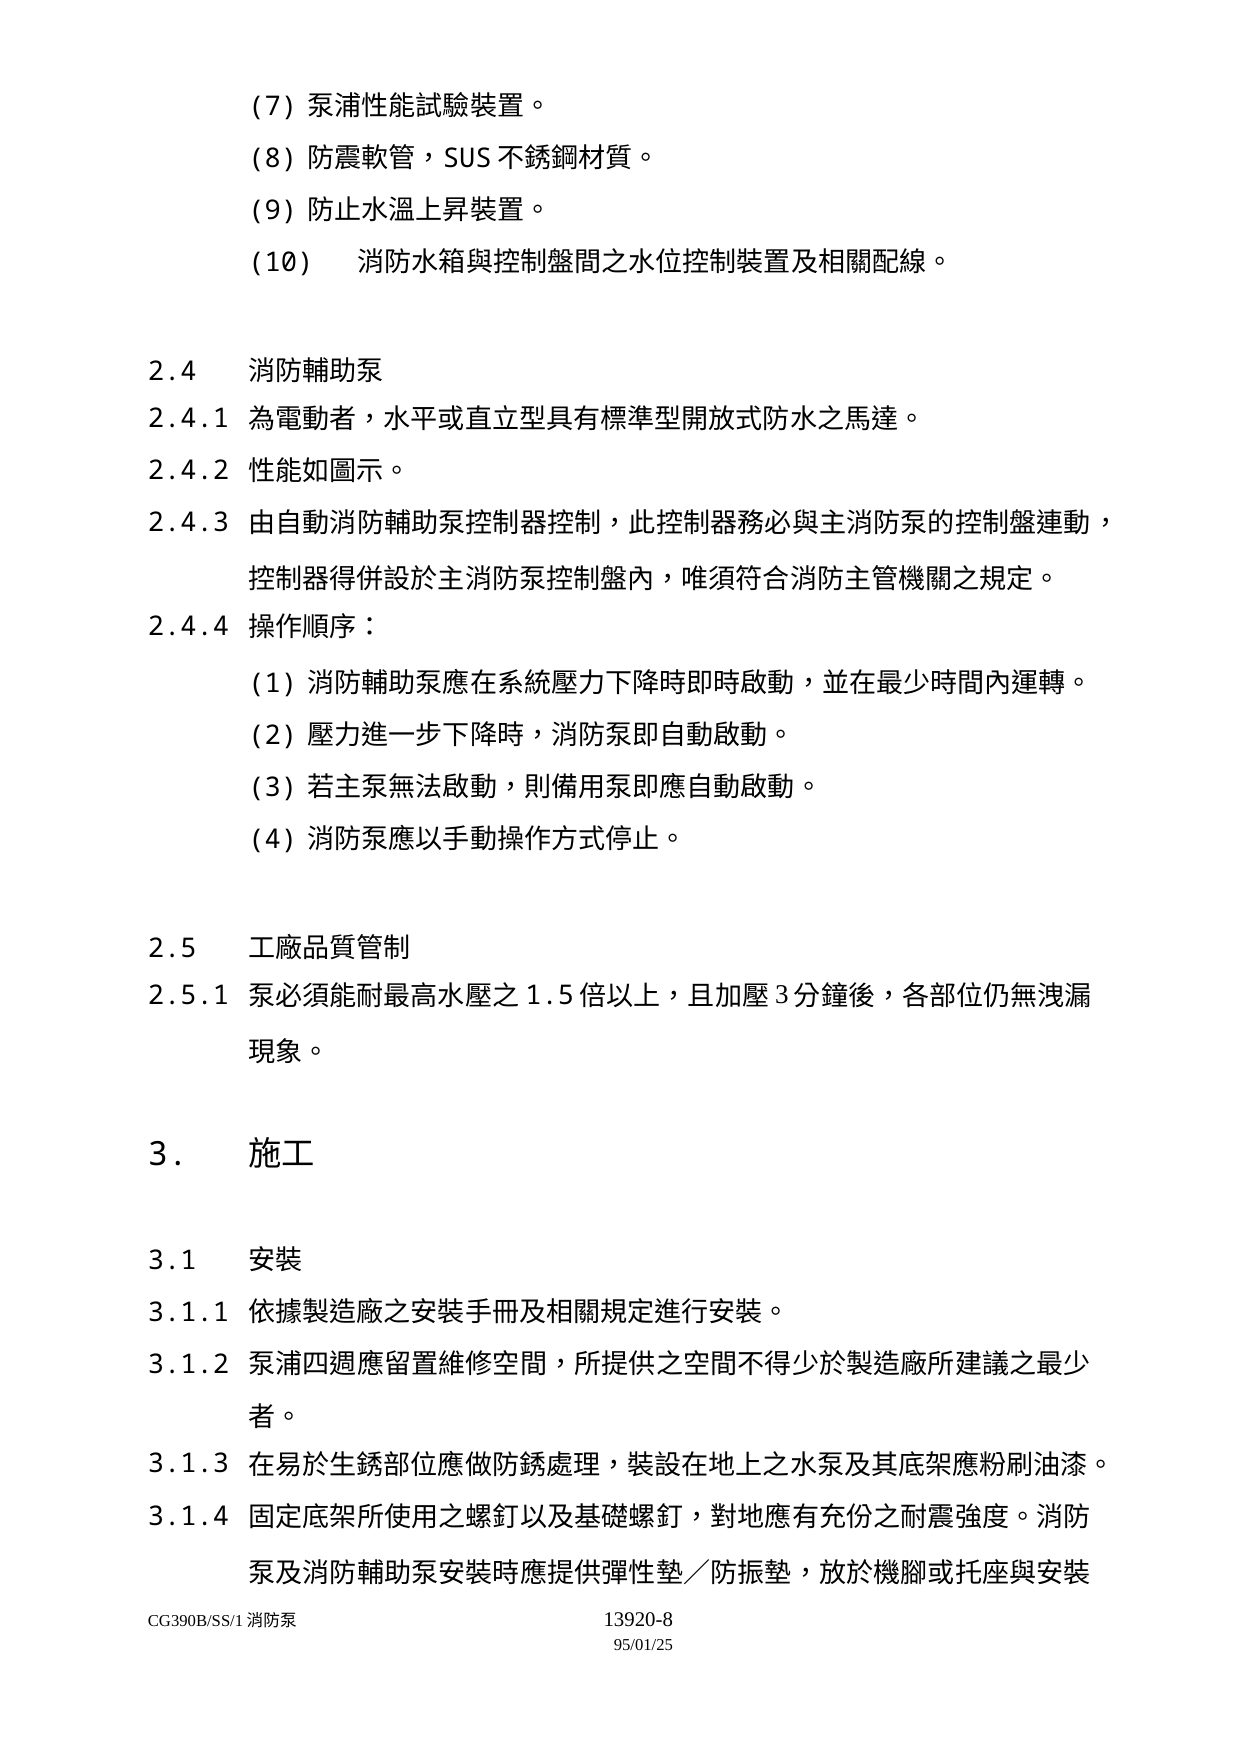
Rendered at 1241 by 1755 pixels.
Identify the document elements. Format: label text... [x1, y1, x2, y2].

text (4) 消防泵應以手動操作方式停止。 [248, 807, 1093, 859]
text (9) 防止水溫上昇裝置。 [248, 178, 1093, 230]
text (1) 消防輔助泵應在系統壓力下降時即時啟動，並在最少時間內運轉。 [248, 651, 1093, 703]
text 2.4.1 為電動者，水平或直立型具有標準型開放式防水之馬達。 [148, 391, 1093, 443]
text 2.4 消防輔助泵 [148, 338, 1093, 391]
text (3) 若主泵無法啟動，則備用泵即應自動啟動。 [248, 755, 1093, 807]
text 3.1.4 固定底架所使用之螺釘以及基礎螺釘，對地應有充份之耐震強度。消防泵及消防輔助泵安裝時應提供彈性墊／防振墊，放於機腳或托座與安裝 [148, 1488, 1093, 1593]
text 3.1 安裝 [148, 1228, 1093, 1280]
text 3.1.2 泵浦四週應留置維修空間，所提供之空間不得少於製造廠所建議之最少者。 [148, 1332, 1093, 1436]
text 2.4.4 操作順序： [148, 599, 1093, 651]
text 3.1.3 在易於生銹部位應做防銹處理，裝設在地上之水泵及其底架應粉刷油漆。 [148, 1436, 1093, 1488]
text (8) 防震軟管，SUS不銹鋼材質。 [248, 126, 1093, 178]
text 2.4.3 由自動消防輔助泵控制器控制，此控制器務必與主消防泵的控制盤連動，控制器得併設於主消防泵控制盤內，唯須符合消防主管機關之規定。 [148, 495, 1093, 599]
text 2.4.2 性能如圖示。 [148, 443, 1093, 495]
text 3. 施工 [148, 1124, 1093, 1176]
text 2.5 工廠品質管制 [148, 916, 1093, 968]
text (10) 消防水箱與控制盤間之水位控制裝置及相關配線。 [248, 230, 1093, 282]
text (2) 壓力進一步下降時，消防泵即自動啟動。 [248, 703, 1093, 755]
text 2.5.1 泵必須能耐最高水壓之1.5倍以上，且加壓3分鐘後，各部位仍無洩漏現象。 [148, 968, 1093, 1072]
text (7) 泵浦性能試驗裝置。 [248, 74, 1093, 126]
text 3.1.1 依據製造廠之安裝手冊及相關規定進行安裝。 [148, 1280, 1093, 1332]
